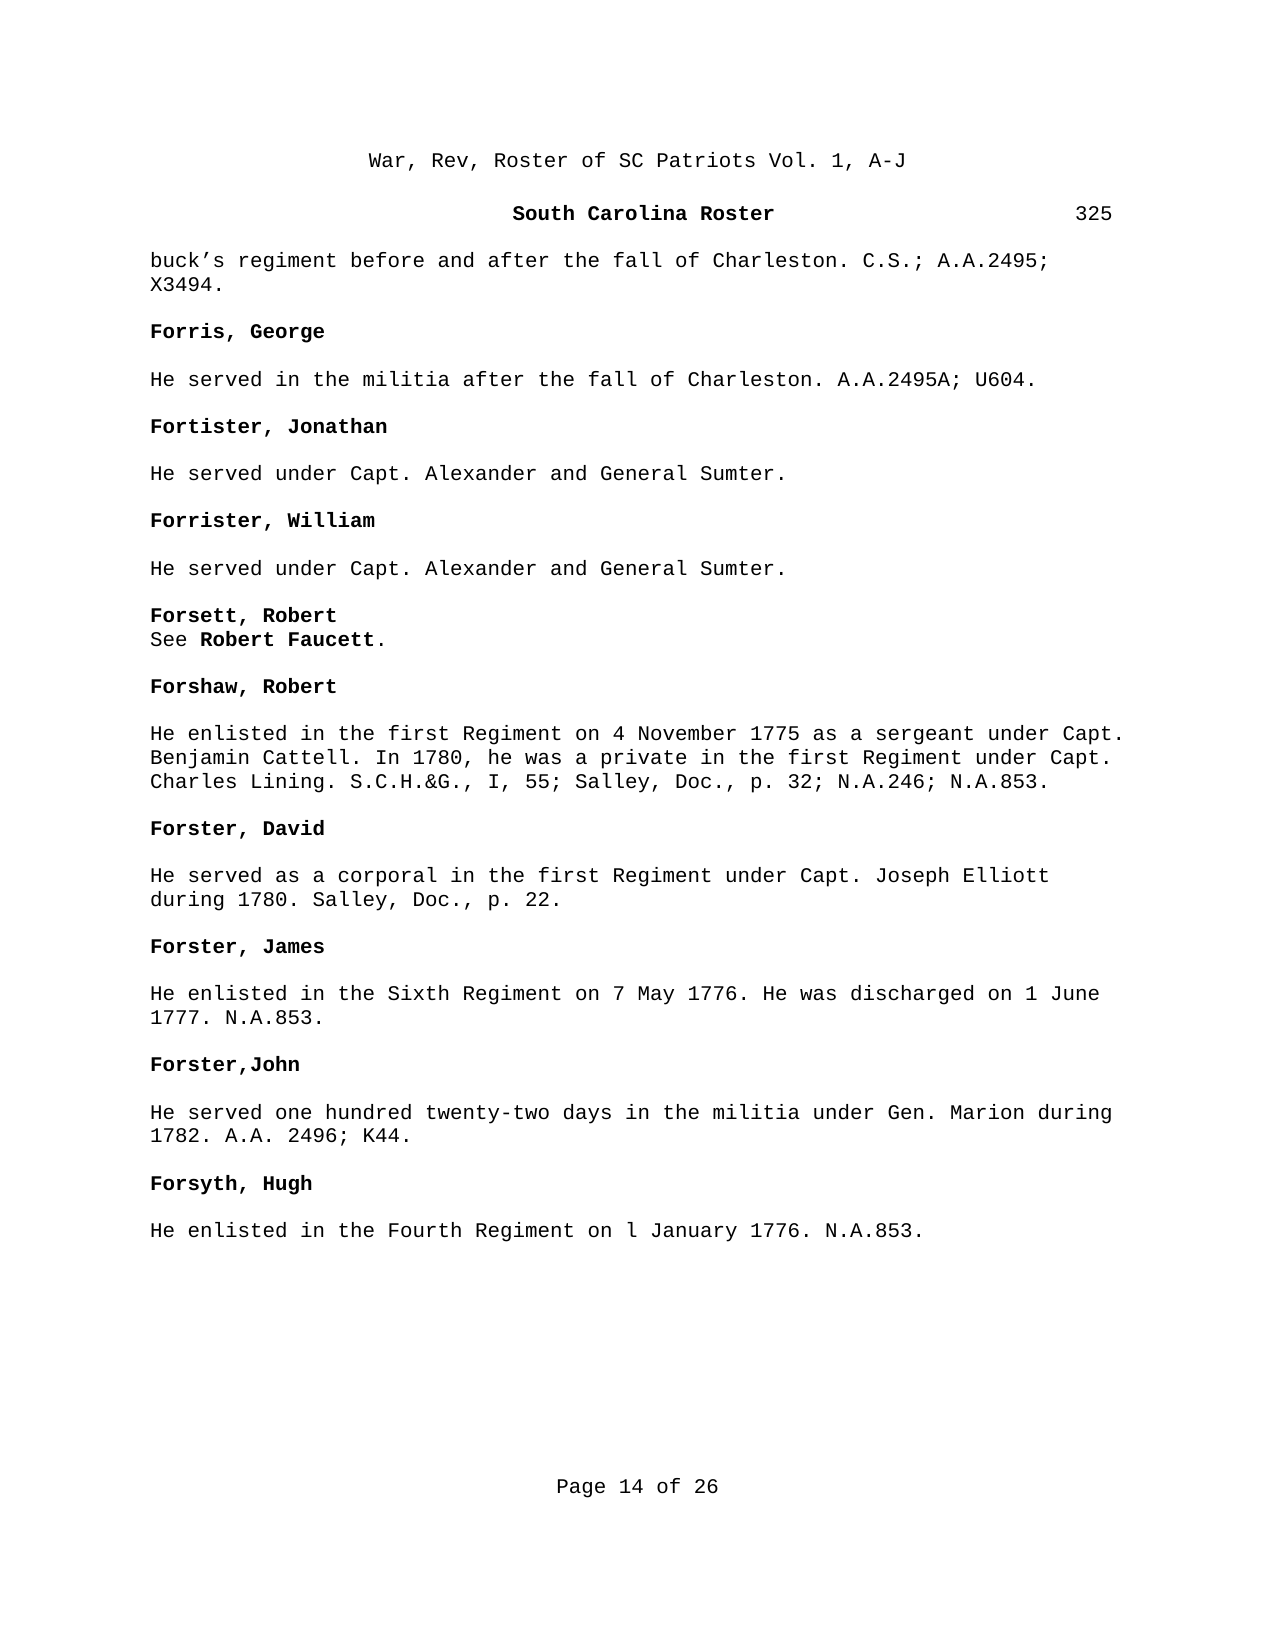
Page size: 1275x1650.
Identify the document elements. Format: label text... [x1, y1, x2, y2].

text Forsett, Robert [150, 605, 1125, 629]
text Forsyth, Hugh [150, 1173, 1125, 1196]
text South Carolina Roster 325 [150, 203, 1125, 227]
text Forster, David [150, 818, 1125, 842]
text buck’s regiment before and after the fall of Charleston. C.S.; A.A.2495; X3494. [150, 250, 1125, 298]
text He served one hundred twenty-two days in the militia under Gen. Marion during 1782. A.A. 2496; K44. [150, 1102, 1125, 1149]
text See Robert Faucett. [150, 629, 1125, 652]
text He served as a corporal in the first Regiment under Capt. Joseph Elliott during 1780. Salley, Doc., p. 22. [150, 865, 1125, 912]
text Forris, George [150, 321, 1125, 345]
text He served in the militia after the fall of Charleston. A.A.2495A; U604. [150, 369, 1125, 392]
text He served under Capt. Alexander and General Sumter. [150, 463, 1125, 487]
text He enlisted in the Fourth Regiment on l January 1776. N.A.853. [150, 1220, 1125, 1243]
text Forshaw, Robert [150, 676, 1125, 700]
text Forster, James [150, 936, 1125, 960]
text He enlisted in the Sixth Regiment on 7 May 1776. He was discharged on 1 June 1777. N.A.853. [150, 983, 1125, 1031]
text Forrister, William [150, 511, 1125, 534]
text He enlisted in the first Regiment on 4 November 1775 as a sergeant under Capt. Benjamin Cattell. In 1780, he was a private in the first Regiment under Capt. Charles Lining. S.C.H.&G., I, 55; Salley, Doc., p. 32; N.A.246; N.A.853. [150, 723, 1125, 794]
text Fortister, Jonathan [150, 416, 1125, 439]
text Forster,John [150, 1054, 1125, 1078]
text He served under Capt. Alexander and General Sumter. [150, 558, 1125, 581]
